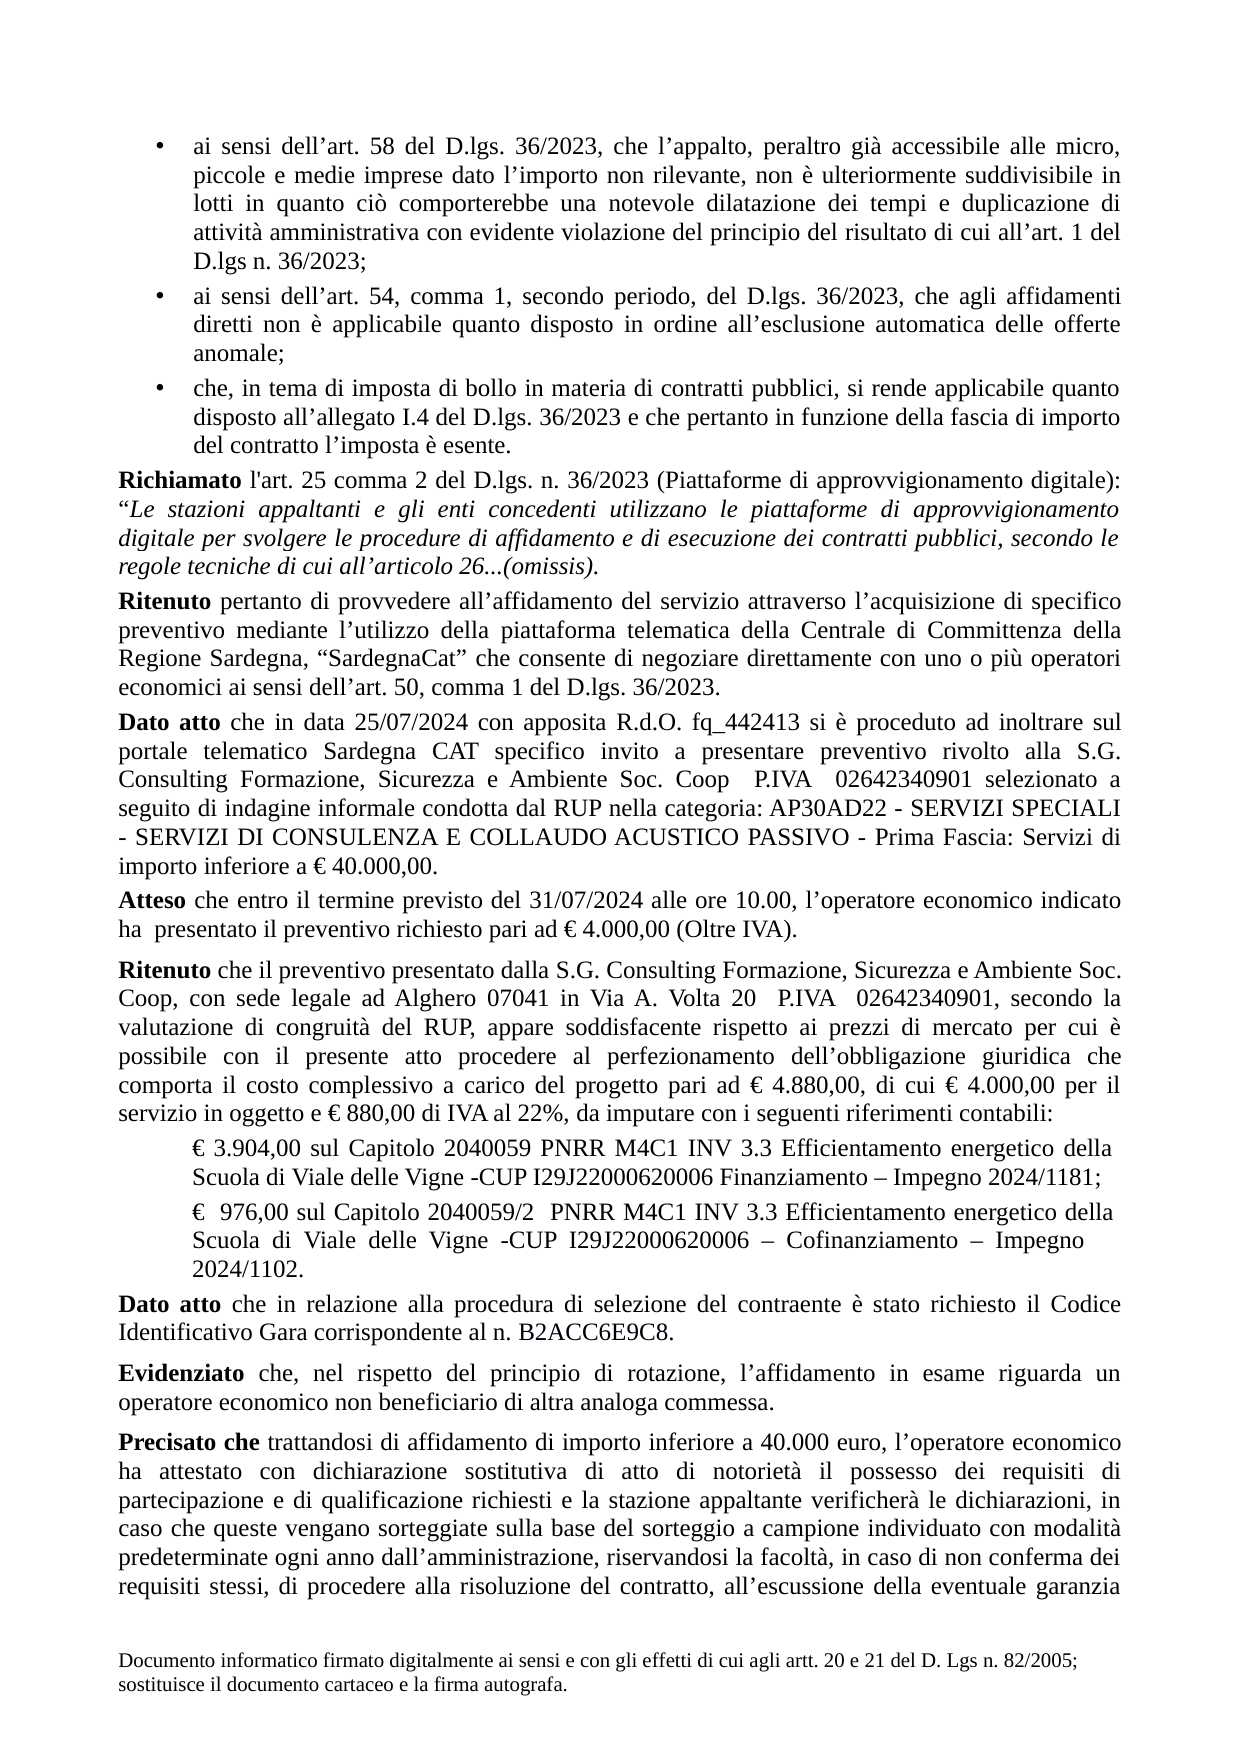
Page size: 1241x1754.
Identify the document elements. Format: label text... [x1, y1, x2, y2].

list ai sensi dell’art. 54, comma 1, secondo periodo, del D.lgs. 36/2023, che agli affidamenti diretti non è applicabile quanto disposto in ordine all’esclusione automatica delle offerte anomale; [156, 281, 1122, 367]
list ai sensi dell’art. 58 del D.lgs. 36/2023, che l’appalto, peraltro già accessibile alle micro, piccole e medie imprese dato l’importo non rilevante, non è ulteriormente suddivisibile in lotti in quanto ciò comporterebbe una notevole dilatazione dei tempi e duplicazione di attività amministrativa con evidente violazione del principio del risultato di cui all’art. 1 del D.lgs n. 36/2023; [156, 131, 1122, 275]
text Richiamato l'art. 25 comma 2 del D.lgs. n. 36/2023 (Piattaforme di approvvigionamento digitale): “Le stazioni appaltanti e gli enti concedenti utilizzano le piattaforme di approvvigionamento digitale per svolgere le procedure di affidamento e di esecuzione dei contratti pubblici, secondo le regole tecniche di cui all’articolo 26...(omissis). [118, 465, 1122, 580]
text € 976,00 sul Capitolo 2040059/2 PNRR M4C1 INV 3.3 Efficientamento energetico della Scuola di Viale delle Vigne -CUP I29J22000620006 – Cofinanziamento – Impegno 2024/1102. [133, 1197, 1122, 1283]
text Atteso che entro il termine previsto del 31/07/2024 alle ore 10.00, l’operatore economico indicato ha presentato il preventivo richiesto pari ad € 4.000,00 (Oltre IVA). [118, 885, 1122, 943]
list che, in tema di imposta di bollo in materia di contratti pubblici, si rende applicabile quanto disposto all’allegato I.4 del D.lgs. 36/2023 e che pertanto in funzione della fascia di importo del contratto l’imposta è esente. [156, 373, 1122, 459]
text Precisato che trattandosi di affidamento di importo inferiore a 40.000 euro, l’operatore economico ha attestato con dichiarazione sostitutiva di atto di notorietà il possesso dei requisiti di partecipazione e di qualificazione richiesti e la stazione appaltante verificherà le dichiarazioni, in caso che queste vengano sorteggiate sulla base del sorteggio a campione individuato con modalità predeterminate ogni anno dall’amministrazione, riservandosi la facoltà, in caso di non conferma dei requisiti stessi, di procedere alla risoluzione del contratto, all’escussione della eventuale garanzia [118, 1427, 1122, 1600]
text Dato atto che in data 25/07/2024 con apposita R.d.O. fq_442413 si è proceduto ad inoltrare sul portale telematico Sardegna CAT specifico invito a presentare preventivo rivolto alla S.G. Consulting Formazione, Sicurezza e Ambiente Soc. Coop P.IVA 02642340901 selezionato a seguito di indagine informale condotta dal RUP nella categoria: AP30AD22 - SERVIZI SPECIALI - SERVIZI DI CONSULENZA E COLLAUDO ACUSTICO PASSIVO - Prima Fascia: Servizi di importo inferiore a € 40.000,00. [118, 707, 1122, 879]
text Dato atto che in relazione alla procedura di selezione del contraente è stato richiesto il Codice Identificativo Gara corrispondente al n. B2ACC6E9C8. [118, 1289, 1122, 1346]
text € 3.904,00 sul Capitolo 2040059 PNRR M4C1 INV 3.3 Efficientamento energetico della Scuola di Viale delle Vigne -CUP I29J22000620006 Finanziamento – Impegno 2024/1181; [118, 1133, 1122, 1191]
text Ritenuto pertanto di provvedere all’affidamento del servizio attraverso l’acquisizione di specifico preventivo mediante l’utilizzo della piattaforma telematica della Centrale di Committenza della Regione Sardegna, “SardegnaCat” che consente di negoziare direttamente con uno o più operatori economici ai sensi dell’art. 50, comma 1 del D.lgs. 36/2023. [118, 586, 1122, 701]
text Ritenuto che il preventivo presentato dalla S.G. Consulting Formazione, Sicurezza e Ambiente Soc. Coop, con sede legale ad Alghero 07041 in Via A. Volta 20 P.IVA 02642340901, secondo la valutazione di congruità del RUP, appare soddisfacente rispetto ai prezzi di mercato per cui è possibile con il presente atto procedere al perfezionamento dell’obbligazione giuridica che comporta il costo complessivo a carico del progetto pari ad € 4.880,00, di cui € 4.000,00 per il servizio in oggetto e € 880,00 di IVA al 22%, da imputare con i seguenti riferimenti contabili: [118, 955, 1122, 1127]
text Evidenziato che, nel rispetto del principio di rotazione, l’affidamento in esame riguarda un operatore economico non beneficiario di altra analoga commessa. [118, 1358, 1122, 1416]
